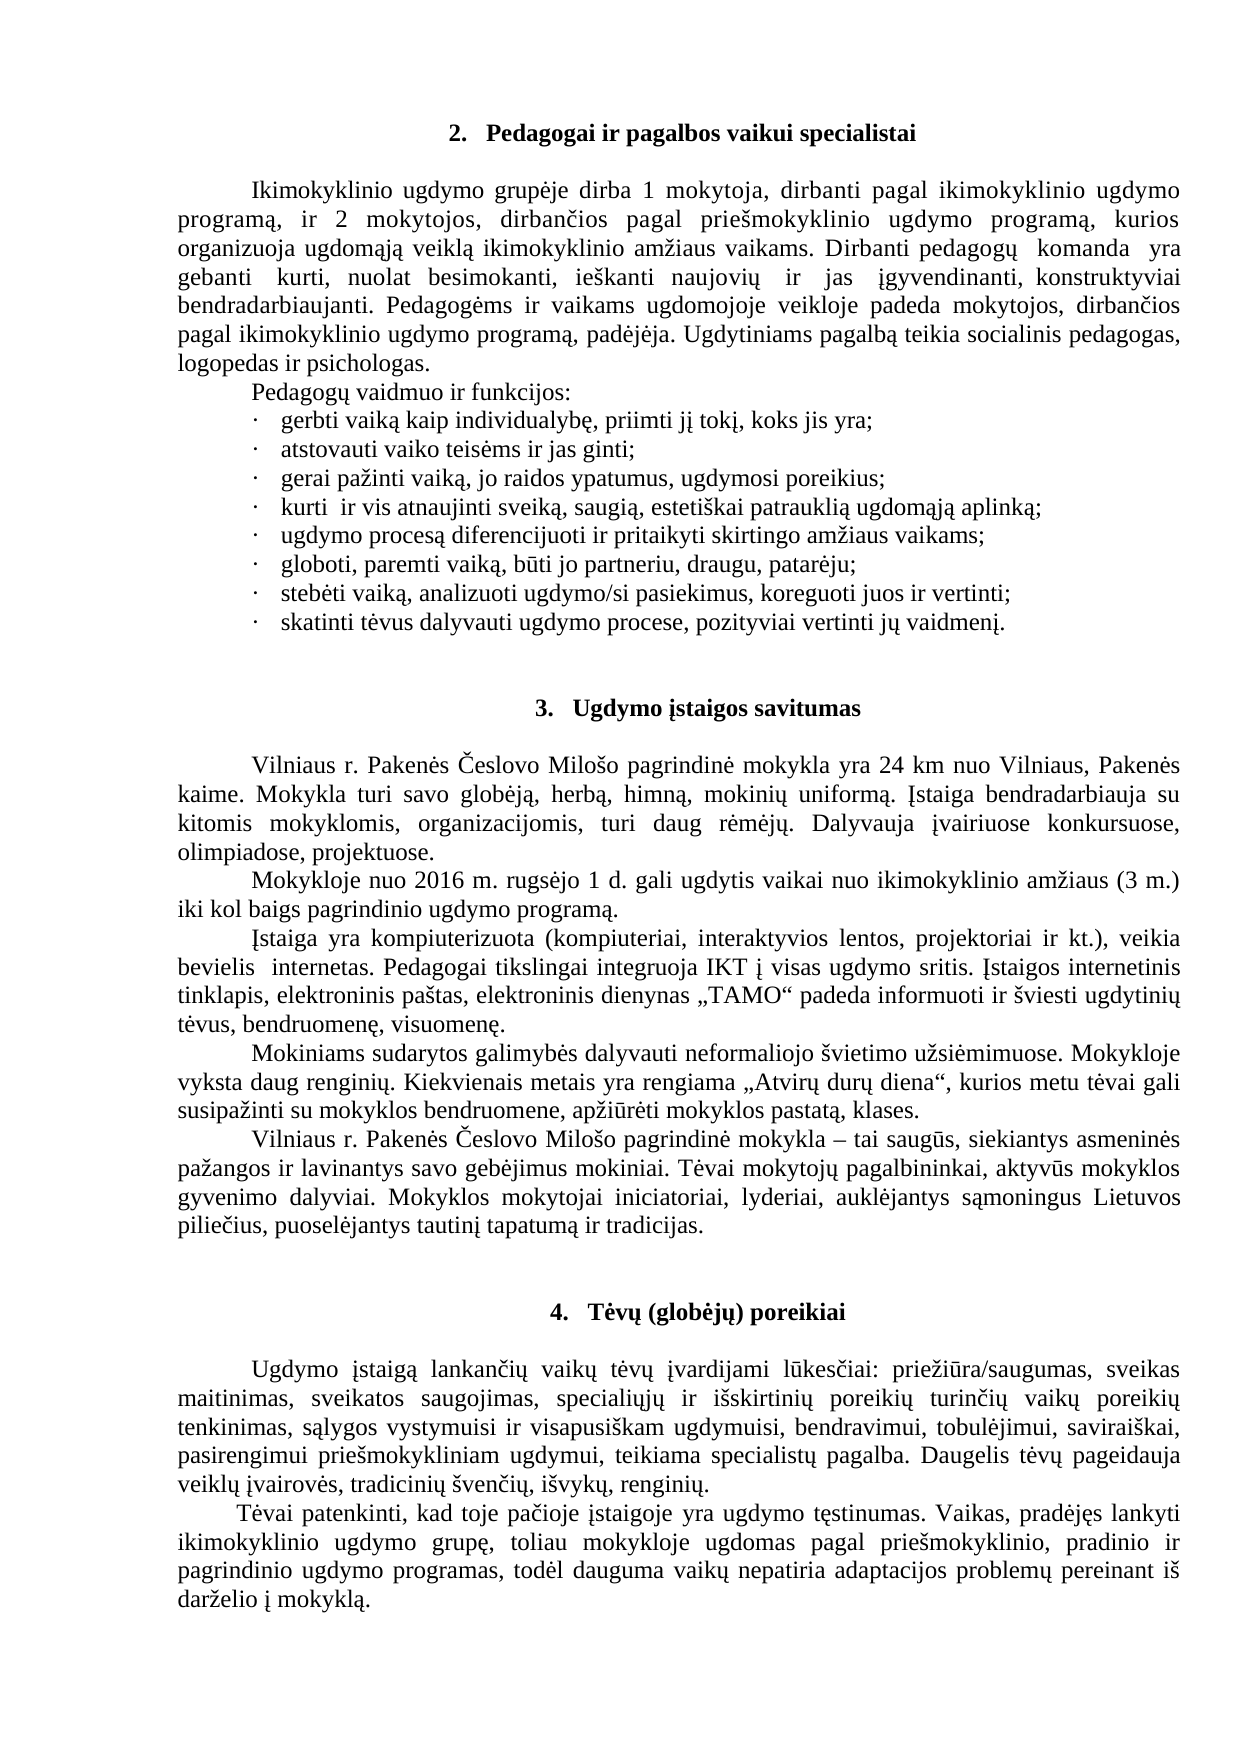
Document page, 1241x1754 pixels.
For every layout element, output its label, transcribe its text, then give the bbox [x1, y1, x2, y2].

text Pedagogų vaidmuo ir funkcijos: [177, 377, 1181, 406]
text · atstovauti vaiko teisėms ir jas ginti; [251, 434, 1181, 463]
text 4. Tėvų (globėjų) poreikiai [215, 1297, 1181, 1326]
text Tėvai patenkinti, kad toje pačioje įstaigoje yra ugdymo tęstinumas. Vaikas, pradėjęs lankyti ikimokyklinio ugdymo grupę, toliau mokykloje ugdomas pagal priešmokyklinio, pradinio ir pagrindinio ugdymo programas, todėl dauguma vaikų nepatiria adaptacijos problemų pereinant iš darželio į mokyklą. [177, 1498, 1181, 1613]
text 2. Pedagogai ir pagalbos vaikui specialistai [215, 118, 1181, 147]
text Mokiniams sudarytos galimybės dalyvauti neformaliojo švietimo užsiėmimuose. Mokykloje vyksta daug renginių. Kiekvienais metais yra rengiama „Atvirų durų diena“, kurios metu tėvai gali susipažinti su mokyklos bendruomene, apžiūrėti mokyklos pastatą, klases. [177, 1038, 1181, 1124]
text · kurti ir vis atnaujinti sveiką, saugią, estetiškai patrauklią ugdomąją aplinką; [251, 492, 1181, 521]
text · gerbti vaiką kaip individualybę, priimti jį tokį, koks jis yra; [251, 406, 1181, 434]
text 3. Ugdymo įstaigos savitumas [215, 693, 1181, 722]
text Mokykloje nuo 2016 m. rugsėjo 1 d. gali ugdytis vaikai nuo ikimokyklinio amžiaus (3 m.) iki kol baigs pagrindinio ugdymo programą. [177, 866, 1181, 923]
text · ugdymo procesą diferencijuoti ir pritaikyti skirtingo amžiaus vaikams; [251, 521, 1181, 549]
text Vilniaus r. Pakenės Česlovo Milošo pagrindinė mokykla – tai saugūs, siekiantys asmeninės pažangos ir lavinantys savo gebėjimus mokiniai. Tėvai mokytojų pagalbininkai, aktyvūs mokyklos gyvenimo dalyviai. Mokyklos mokytojai iniciatoriai, lyderiai, auklėjantys sąmoningus Lietuvos piliečius, puoselėjantys tautinį tapatumą ir tradicijas. [177, 1124, 1181, 1239]
text · gerai pažinti vaiką, jo raidos ypatumus, ugdymosi poreikius; [251, 463, 1181, 492]
text Ugdymo įstaigą lankančių vaikų tėvų įvardijami lūkesčiai: priežiūra/saugumas, sveikas maitinimas, sveikatos saugojimas, specialiųjų ir išskirtinių poreikių turinčių vaikų poreikių tenkinimas, sąlygos vystymuisi ir visapusiškam ugdymuisi, bendravimui, tobulėjimui, saviraiškai, pasirengimui priešmokykliniam ugdymui, teikiama specialistų pagalba. Daugelis tėvų pageidauja veiklų įvairovės, tradicinių švenčių, išvykų, renginių. [177, 1354, 1181, 1498]
text Vilniaus r. Pakenės Česlovo Milošo pagrindinė mokykla yra 24 km nuo Vilniaus, Pakenės kaime. Mokykla turi savo globėją, herbą, himną, mokinių uniformą. Įstaiga bendradarbiauja su kitomis mokyklomis, organizacijomis, turi daug rėmėjų. Dalyvauja įvairiuose konkursuose, olimpiadose, projektuose. [177, 751, 1181, 866]
text · globoti, paremti vaiką, būti jo partneriu, draugu, patarėju; [251, 549, 1181, 578]
text · stebėti vaiką, analizuoti ugdymo/si pasiekimus, koreguoti juos ir vertinti; [251, 578, 1181, 607]
text · skatinti tėvus dalyvauti ugdymo procese, pozityviai vertinti jų vaidmenį. [251, 607, 1181, 636]
text Ikimokyklinio ugdymo grupėje dirba 1 mokytoja, dirbanti pagal ikimokyklinio ugdymo programą, ir 2 mokytojos, dirbančios pagal priešmokyklinio ugdymo programą, kurios organizuoja ugdomąją veiklą ikimokyklinio amžiaus vaikams. Dirbanti pedagogų komanda yra gebanti kurti, nuolat besimokanti, ieškanti naujovių ir jas įgyvendinanti, konstruktyviai bendradarbiaujanti. Pedagogėms ir vaikams ugdomojoje veikloje padeda mokytojos, dirbančios pagal ikimokyklinio ugdymo programą, padėjėja. Ugdytiniams pagalbą teikia socialinis pedagogas, logopedas ir psichologas. [177, 176, 1181, 377]
text Įstaiga yra kompiuterizuota (kompiuteriai, interaktyvios lentos, projektoriai ir kt.), veikia bevielis internetas. Pedagogai tikslingai integruoja IKT į visas ugdymo sritis. Įstaigos internetinis tinklapis, elektroninis paštas, elektroninis dienynas „TAMO“ padeda informuoti ir šviesti ugdytinių tėvus, bendruomenę, visuomenę. [177, 923, 1181, 1038]
